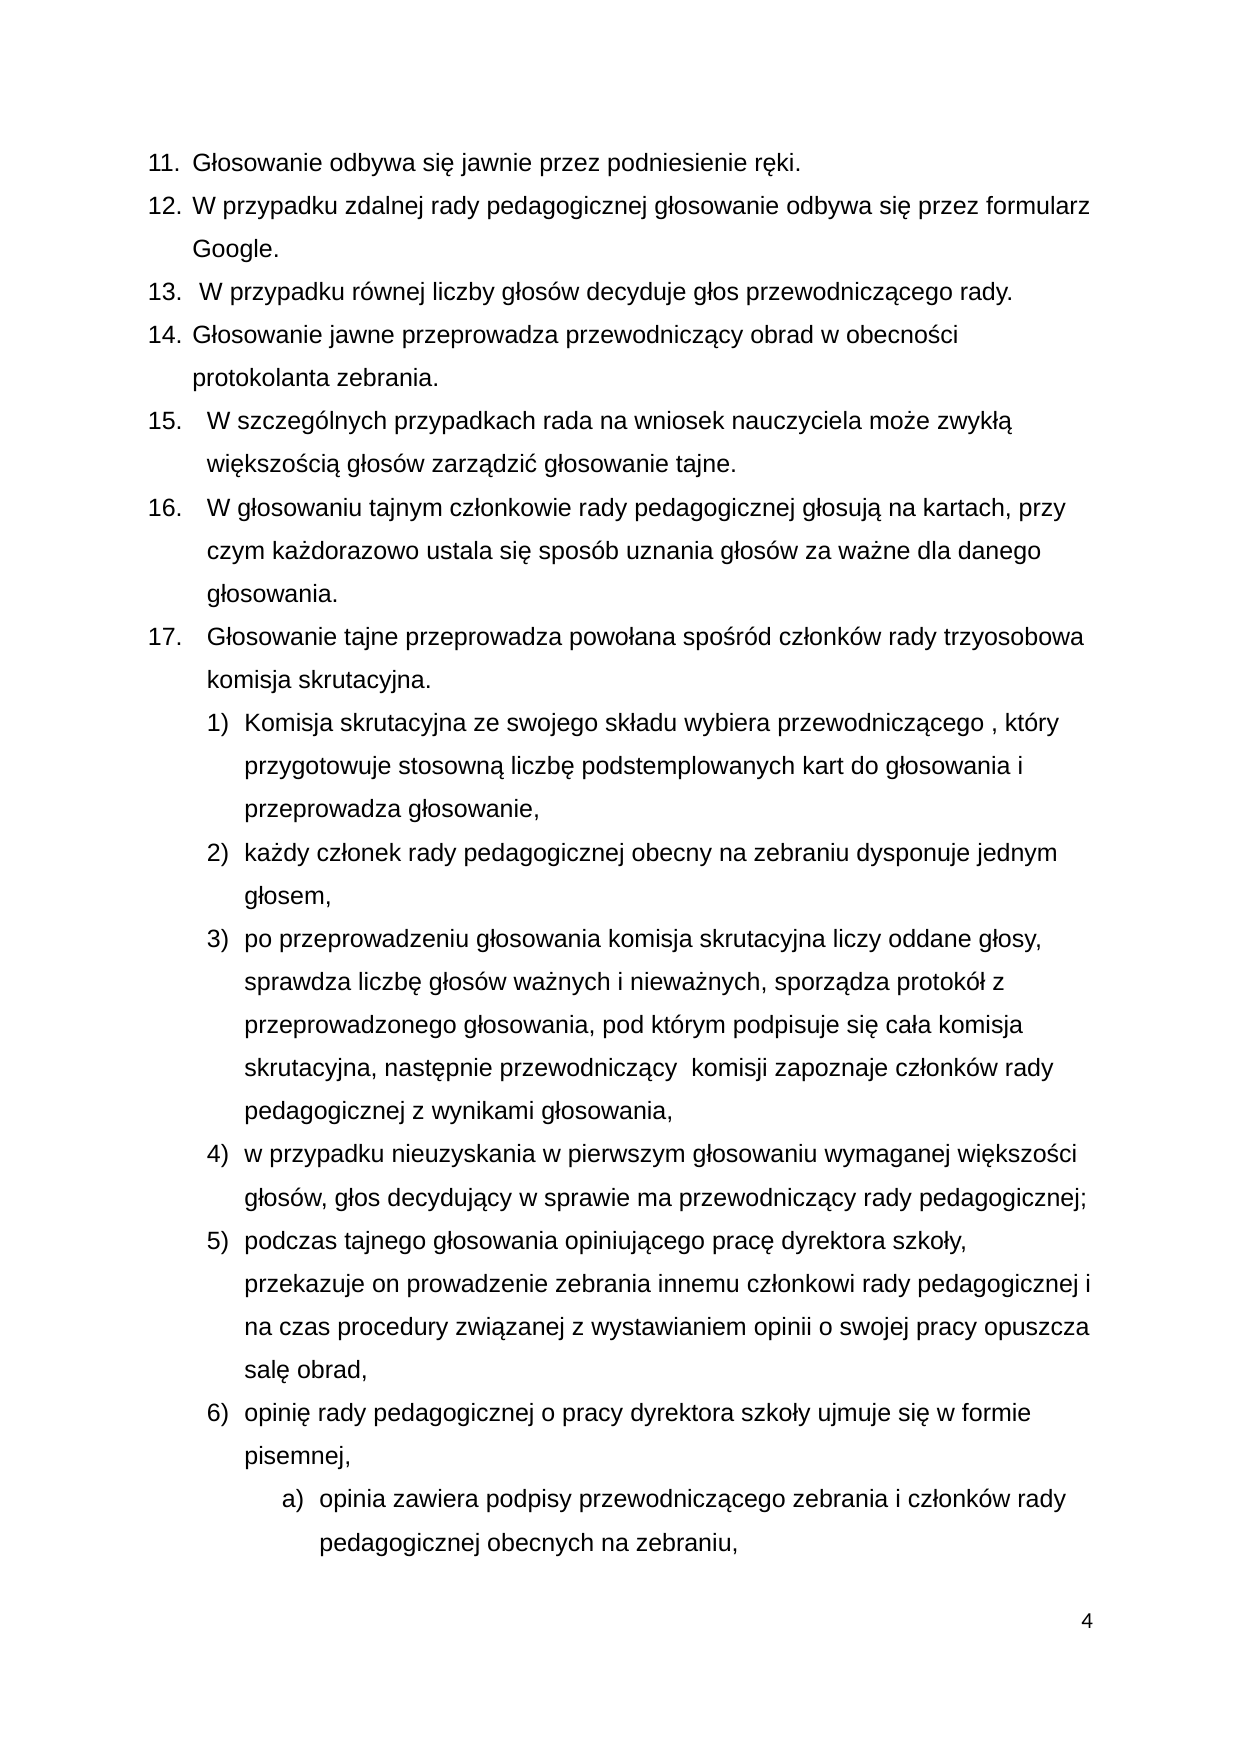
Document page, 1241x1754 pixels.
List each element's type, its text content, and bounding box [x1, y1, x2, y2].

list każdy członek rady pedagogicznej obecny na zebraniu dysponuje jednym głosem, [207, 838, 1093, 909]
list Głosowanie odbywa się jawnie przez podniesienie ręki. [148, 148, 1093, 176]
list w przypadku nieuzyskania w pierwszym głosowaniu wymaganej większości głosów, głos decydujący w sprawie ma przewodniczący rady pedagogicznej; [207, 1139, 1093, 1211]
list W głosowaniu tajnym członkowie rady pedagogicznej głosują na kartach, przy czym każdorazowo ustala się sposób uznania głosów za ważne dla danego głosowania. [148, 493, 1093, 608]
list po przeprowadzeniu głosowania komisja skrutacyjna liczy oddane głosy, sprawdza liczbę głosów ważnych i nieważnych, sporządza protokół z przeprowadzonego głosowania, pod którym podpisuje się cała komisja skrutacyjna, następnie przewodniczący komisji zapoznaje członków rady pedagogicznej z wynikami głosowania, [207, 924, 1093, 1125]
list podczas tajnego głosowania opiniującego pracę dyrektora szkoły, przekazuje on prowadzenie zebrania innemu członkowi rady pedagogicznej i na czas procedury związanej z wystawianiem opinii o swojej pracy opuszcza salę obrad, [207, 1226, 1093, 1384]
list opinia zawiera podpisy przewodniczącego zebrania i członków rady pedagogicznej obecnych na zebraniu, [282, 1484, 1093, 1556]
list opinię rady pedagogicznej o pracy dyrektora szkoły ujmuje się w formie pisemnej, [207, 1398, 1093, 1470]
list W przypadku równej liczby głosów decyduje głos przewodniczącego rady. [148, 277, 1093, 306]
list Komisja skrutacyjna ze swojego składu wybiera przewodniczącego , który przygotowuje stosowną liczbę podstemplowanych kart do głosowania i przeprowadza głosowanie, [207, 708, 1093, 823]
list W szczególnych przypadkach rada na wniosek nauczyciela może zwykłą większością głosów zarządzić głosowanie tajne. [148, 406, 1093, 478]
list Głosowanie jawne przeprowadza przewodniczący obrad w obecności protokolanta zebrania. [148, 320, 1093, 392]
list Głosowanie tajne przeprowadza powołana spośród członków rady trzyosobowa komisja skrutacyjna. [148, 622, 1093, 694]
list W przypadku zdalnej rady pedagogicznej głosowanie odbywa się przez formularz Google. [148, 191, 1093, 263]
